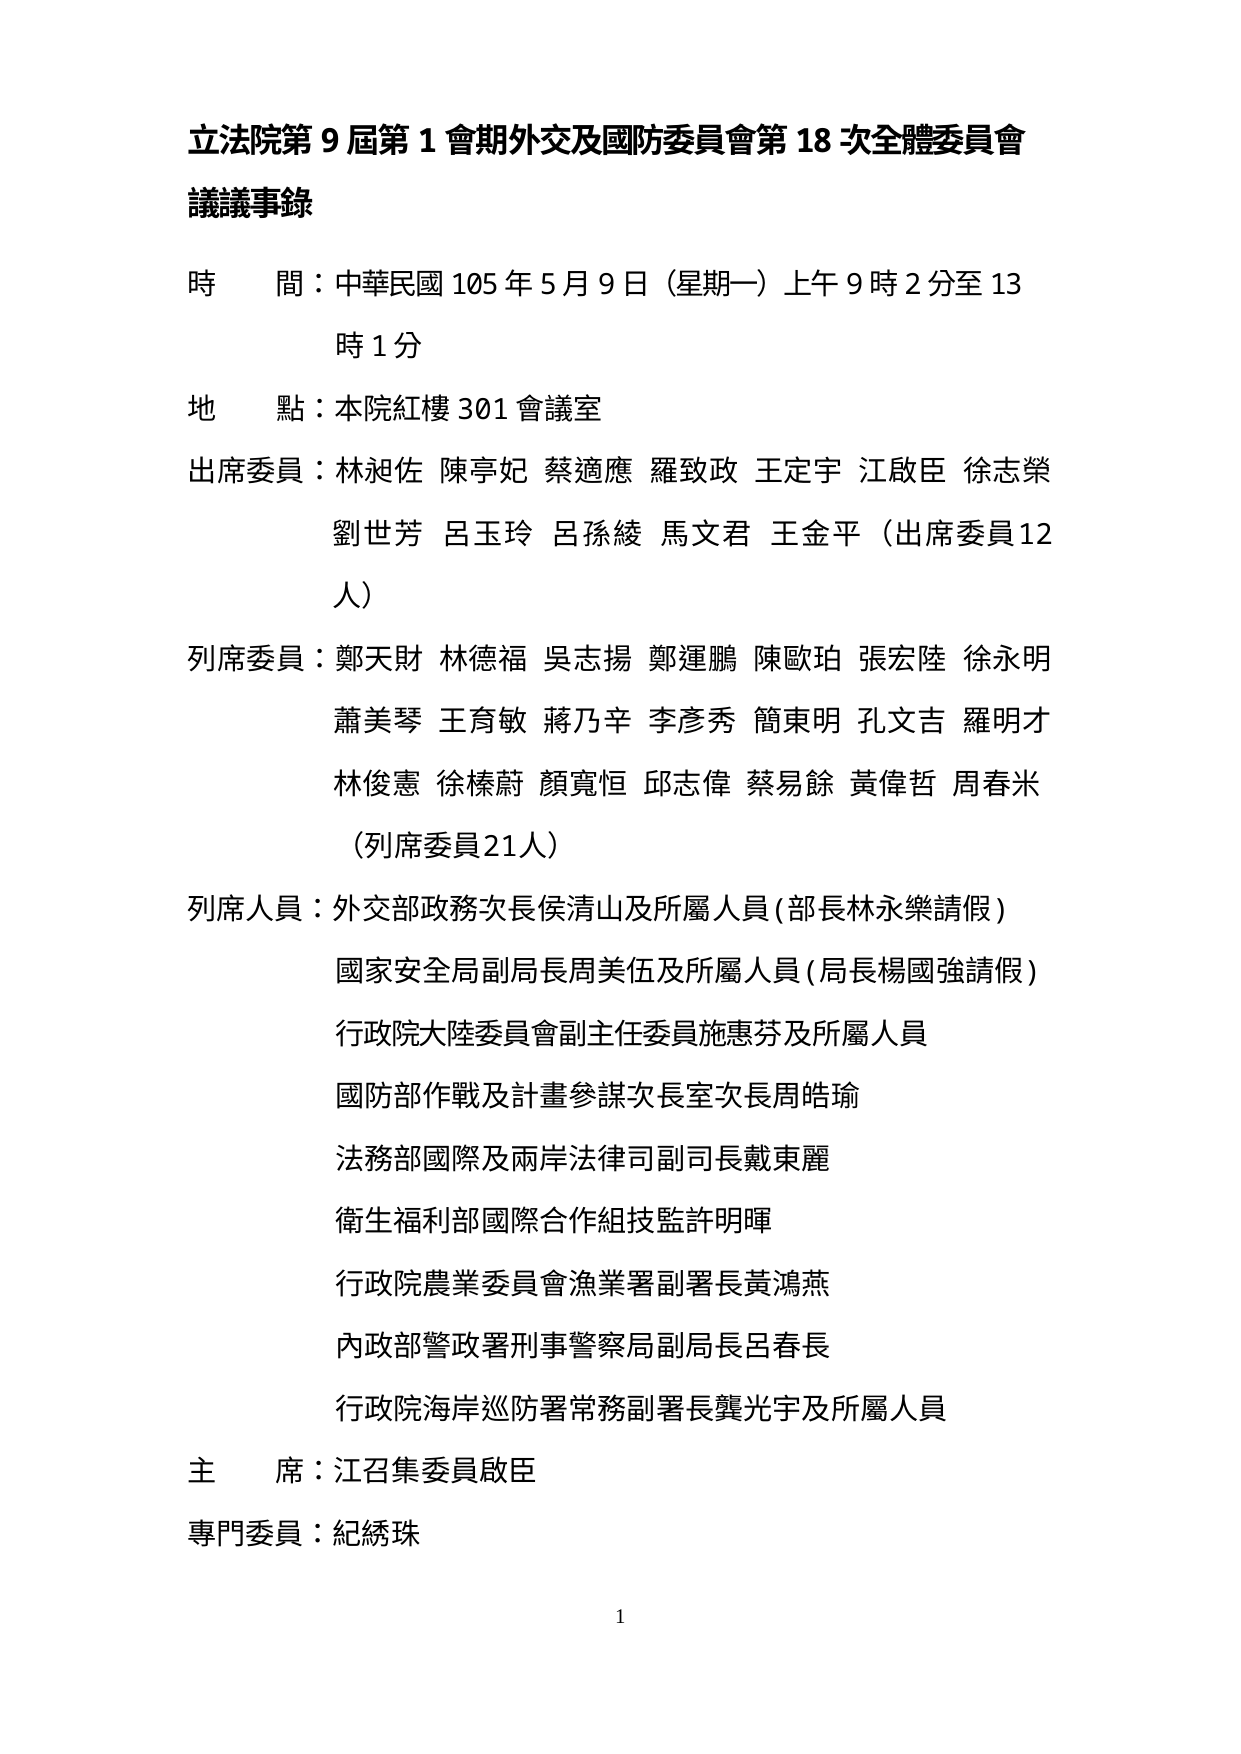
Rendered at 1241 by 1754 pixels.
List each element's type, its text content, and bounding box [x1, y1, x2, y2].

text 主 席：江召集委員啟臣 [187, 1427, 1053, 1490]
text 衛生福利部國際合作組技監許明暉 [335, 1177, 1053, 1240]
text 出席委員：林昶佐 陳亭妃 蔡適應 羅致政 王定宇 江啟臣 徐志榮 劉世芳 呂玉玲 呂孫綾 馬文君 王金平（出席委員12人） [187, 427, 1053, 615]
text 行政院海岸巡防署常務副署長龔光宇及所屬人員 [335, 1365, 1053, 1427]
text 時 間：中華民國105年5月9日（星期一）上午9時2分至13時1分 [187, 240, 1053, 365]
text 國防部作戰及計畫參謀次長室次長周皓瑜 [335, 1052, 1053, 1115]
text （列席委員21人） [335, 802, 1053, 865]
text 列席人員：外交部政務次長侯清山及所屬人員(部長林永樂請假) [187, 865, 1059, 927]
text 法務部國際及兩岸法律司副司長戴東麗 [335, 1115, 1053, 1177]
text 國家安全局副局長周美伍及所屬人員(局長楊國強請假) [335, 927, 1053, 990]
text 行政院大陸委員會副主任委員施惠芬及所屬人員 [335, 990, 1053, 1052]
text 立法院第9屆第1會期外交及國防委員會第18次全體委員會議議事錄 [187, 96, 1053, 221]
text 內政部警政署刑事警察局副局長呂春長 [335, 1302, 1053, 1365]
text 列席委員：鄭天財 林德福 吳志揚 鄭運鵬 陳歐珀 張宏陸 徐永明 蕭美琴 王育敏 蔣乃辛 李彥秀 簡東明 孔文吉 羅明才林俊憲 徐榛蔚 顏寬恒 邱志偉 蔡易餘 黃偉哲 周春米 [187, 615, 1053, 802]
text 專門委員：紀綉珠 [187, 1490, 1053, 1552]
text 行政院農業委員會漁業署副署長黃鴻燕 [335, 1240, 1053, 1302]
text 地 點：本院紅樓301會議室 [187, 365, 1053, 427]
